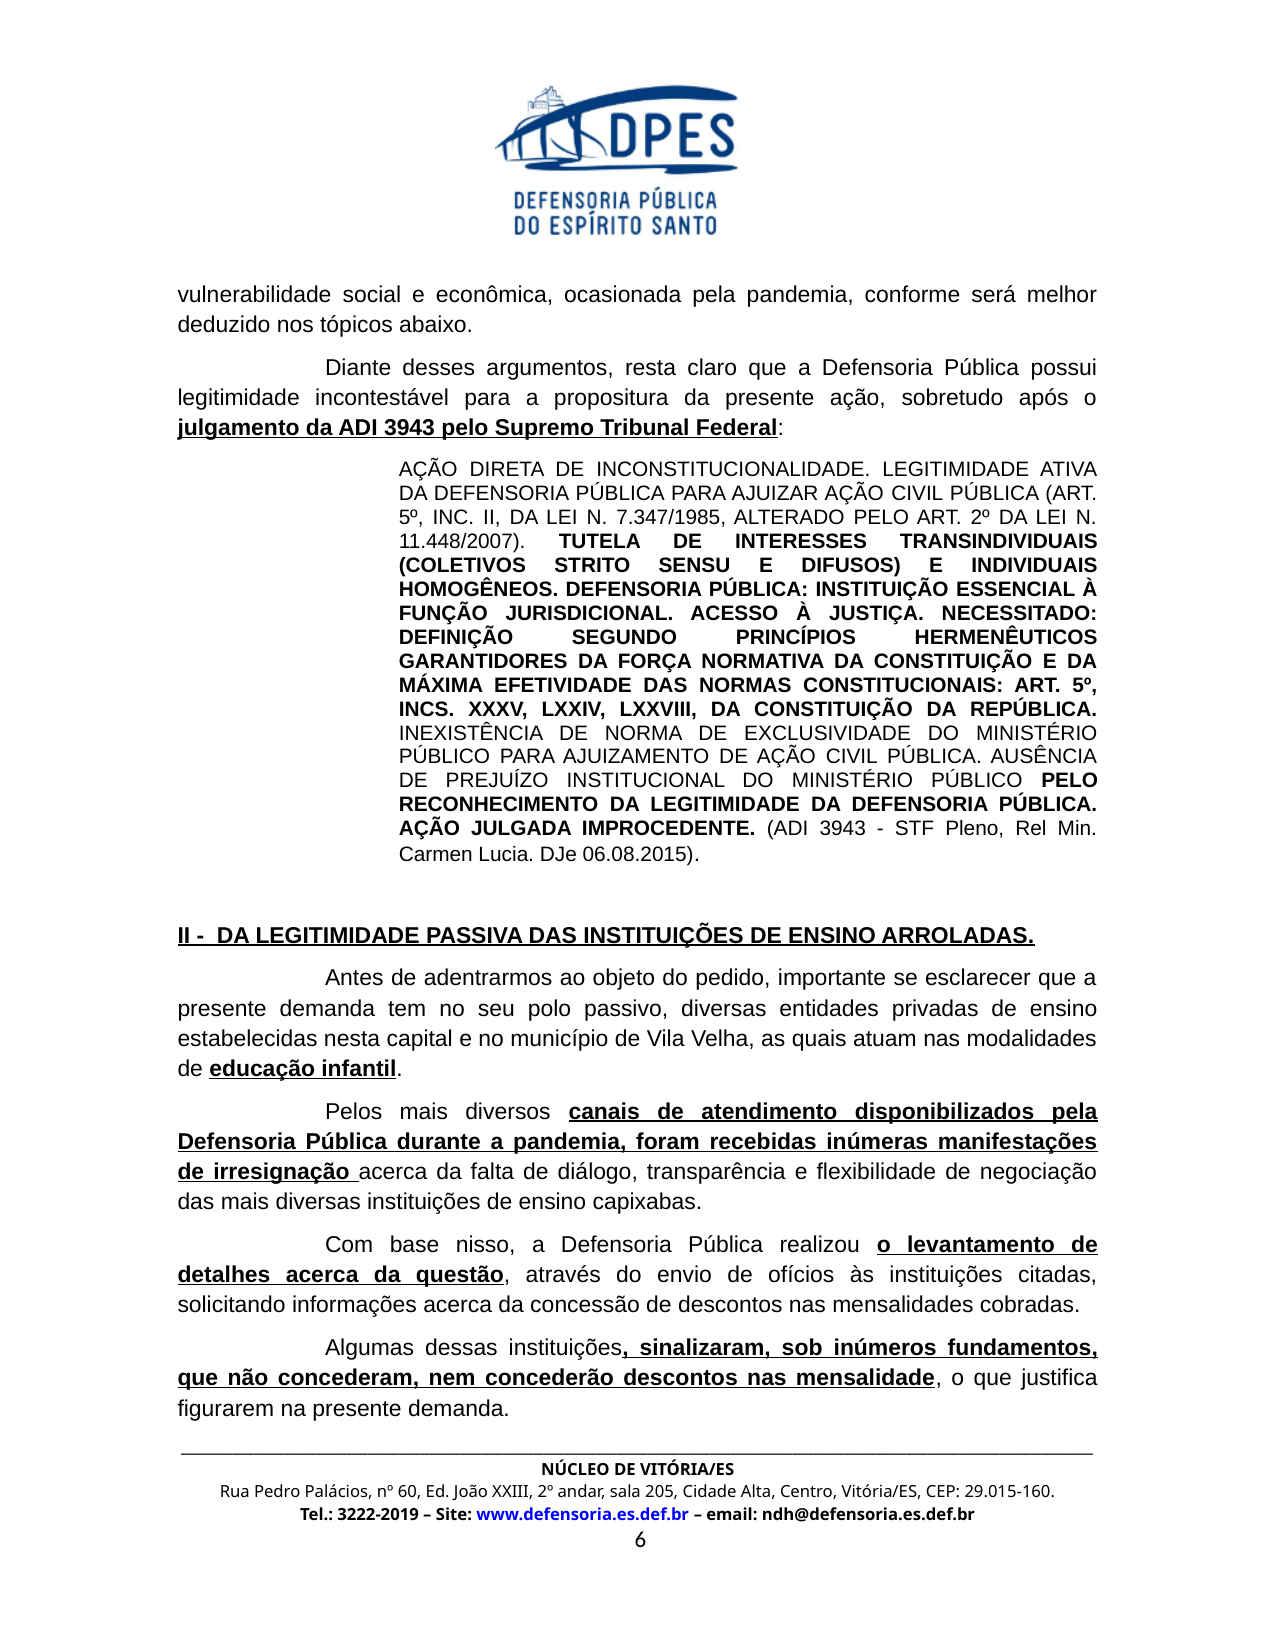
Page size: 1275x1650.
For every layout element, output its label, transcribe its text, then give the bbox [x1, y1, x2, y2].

text AÇÃO DIRETA DE INCONSTITUCIONALIDADE. LEGITIMIDADE ATIVA DA DEFENSORIA PÚBLICA PARA AJUIZAR AÇÃO CIVIL PÚBLICA (ART. 5º, INC. II, DA LEI N. 7.347/1985, ALTERADO PELO ART. 2º DA LEI N. 11.448/2007). TUTELA DE INTERESSES TRANSINDIVIDUAIS (COLETIVOS STRITO SENSU E DIFUSOS) E INDIVIDUAIS HOMOGÊNEOS. DEFENSORIA PÚBLICA: INSTITUIÇÃO ESSENCIAL À FUNÇÃO JURISDICIONAL. ACESSO À JUSTIÇA. NECESSITADO: DEFINIÇÃO SEGUNDO PRINCÍPIOS HERMENÊUTICOS GARANTIDORES DA FORÇA NORMATIVA DA CONSTITUIÇÃO E DA MÁXIMA EFETIVIDADE DAS NORMAS CONSTITUCIONAIS: ART. 5º, INCS. XXXV, LXXIV, LXXVIII, DA CONSTITUIÇÃO DA REPÚBLICA. INEXISTÊNCIA DE NORMA DE EXCLUSIVIDADE DO MINISTÉRIO PÚBLICO PARA AJUIZAMENTO DE AÇÃO CIVIL PÚBLICA. AUSÊNCIA DE PREJUÍZO INSTITUCIONAL DO MINISTÉRIO PÚBLICO PELO RECONHECIMENTO DA LEGITIMIDADE DA DEFENSORIA PÚBLICA. AÇÃO JULGADA IMPROCEDENTE. (ADI 3943 - STF Pleno, Rel Min. Carmen Lucia. DJe 06.08.2015). [398, 457, 1098, 866]
text Diante desses argumentos, resta claro que a Defensoria Pública possui legitimidade incontestável para a propositura da presente ação, sobretudo após o julgamento da ADI 3943 pelo Supremo Tribunal Federal: [177, 354, 1098, 440]
text Com base nisso, a Defensoria Pública realizou o levantamento de detalhes acerca da questão, através do envio de ofícios às instituições citadas, solicitando informações acerca da concessão de descontos nas mensalidades cobradas. [177, 1231, 1098, 1318]
text de irresignação acerca da falta de diálogo, transparência e flexibilidade de negociação das mais diversas instituições de ensino capixabas. [177, 1152, 1098, 1215]
text Pelos mais diversos canais de atendimento disponibilizados pela Defensoria Pública durante a pandemia, foram recebidas inúmeras manifestações [177, 1098, 1098, 1151]
text Algumas dessas instituições, sinalizaram, sob inúmeros fundamentos, que não concederam, nem concederão descontos nas mensalidade, o que justifica figurarem na presente demanda. [177, 1334, 1098, 1421]
text II - DA LEGITIMIDADE PASSIVA DAS INSTITUIÇÕES DE ENSINO ARROLADAS. [177, 922, 1098, 948]
text Antes de adentrarmos ao objeto do pedido, importante se esclarecer que a presente demanda tem no seu polo passivo, diversas entidades privadas de ensino estabelecidas nesta capital e no município de Vila Velha, as quais atuam nas modalidades de educação infantil. [177, 964, 1098, 1081]
text vulnerabilidade social e econômica, ocasionada pela pandemia, conforme será melhor deduzido nos tópicos abaixo. [177, 281, 1098, 337]
